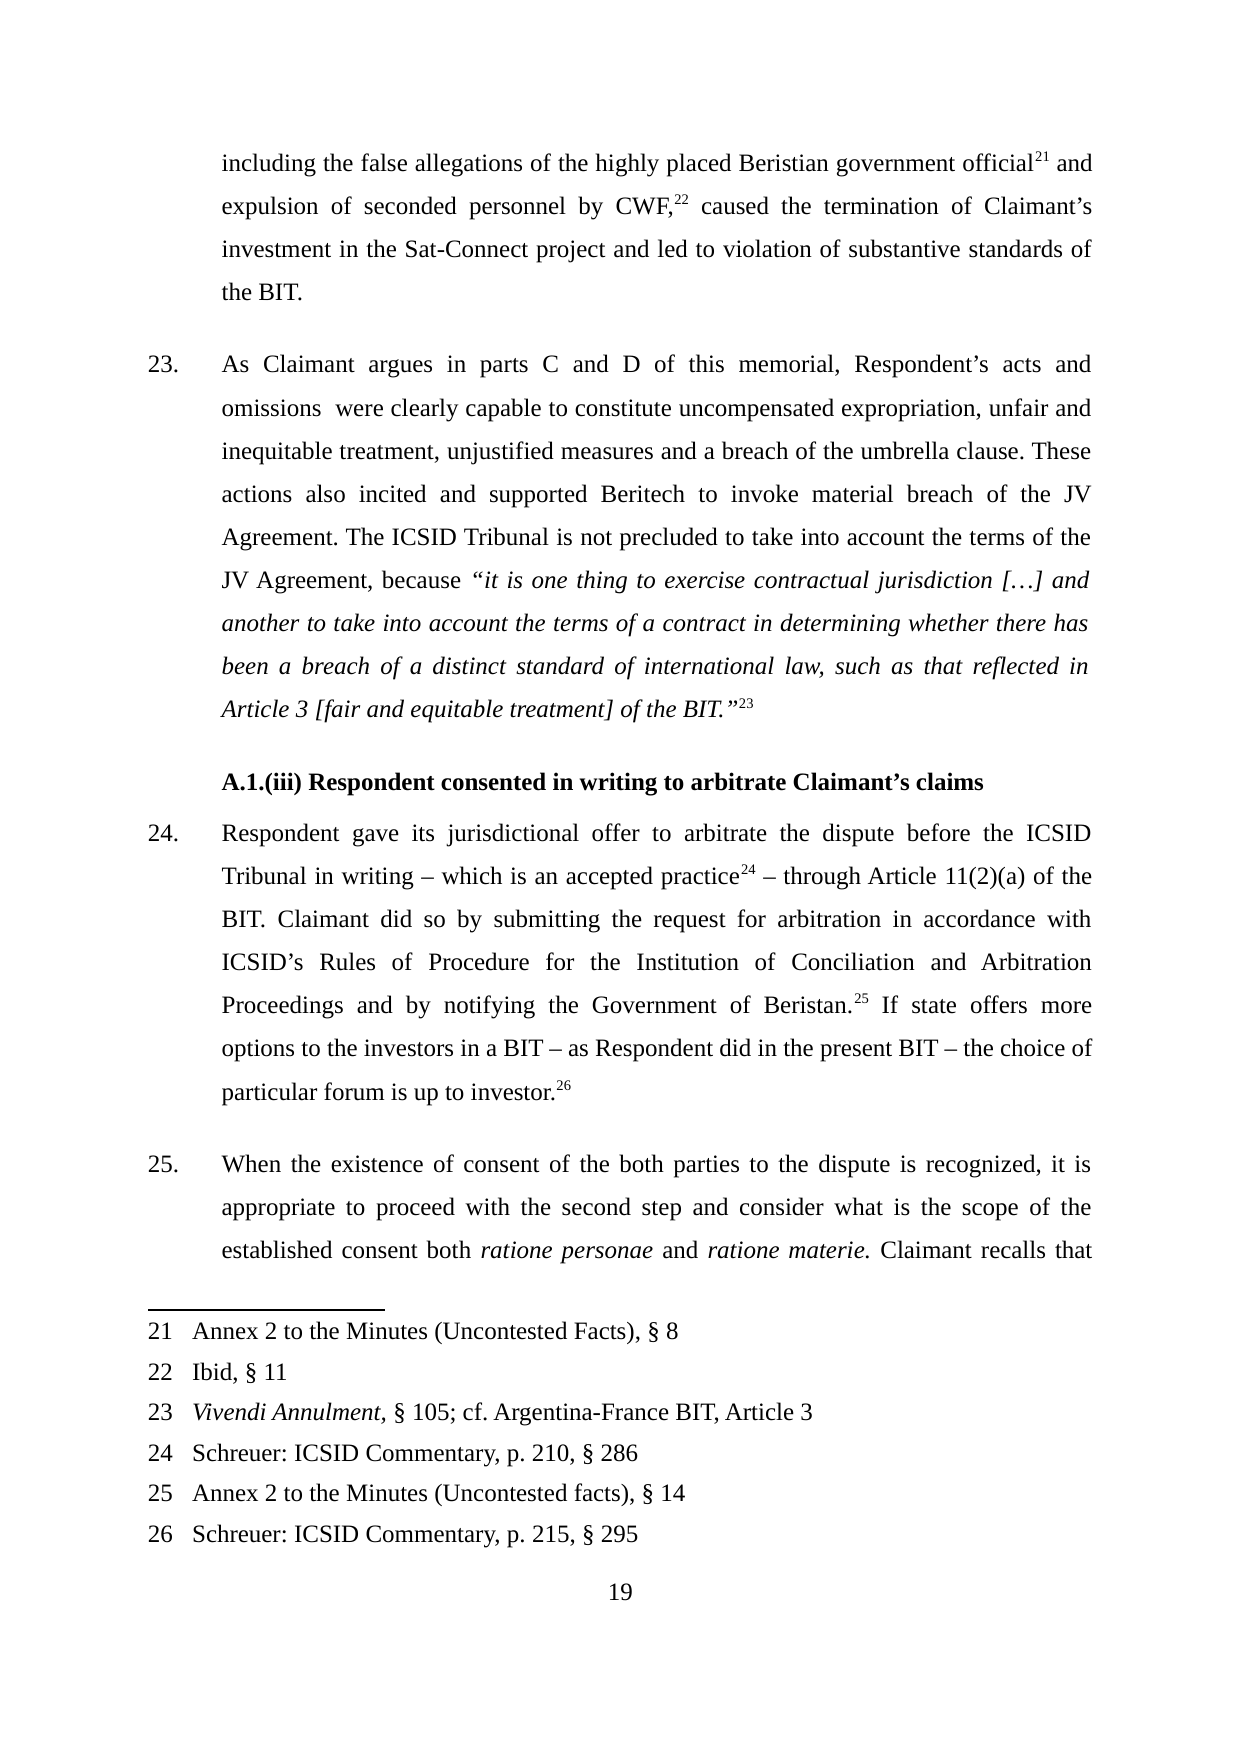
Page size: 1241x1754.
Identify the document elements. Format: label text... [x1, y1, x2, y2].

list As Claimant argues in parts C and D of this memorial, Respondent’s acts and omissions were clearly capable to constitute uncompensated expropriation, unfair and inequitable treatment, unjustified measures and a breach of the umbrella clause. These actions also incited and supported Beritech to invoke material breach of the JV Agreement. The ICSID Tribunal is not precluded to take into account the terms of the JV Agreement, because “it is one thing to exercise contractual jurisdiction […] and another to take into account the terms of a contract in determining whether there has been a breach of a distinct standard of international law, such as that reflected in Article 3 [fair and equitable treatment] of the BIT.” [148, 349, 1093, 723]
list Vivendi Annulment, § 105; cf. Argentina-France BIT, Article 3 [148, 1397, 1093, 1426]
list Schreuer: ICSID Commentary, p. 210, § 286 [148, 1438, 1093, 1466]
list Schreuer: ICSID Commentary, p. 215, § 295 [148, 1519, 1093, 1547]
subtitle A.1.(iii) Respondent consented in writing to arbitrate Claimant’s claims [221, 767, 1093, 796]
list including the false allegations of the highly placed Beristian government official and expulsion of seconded personnel by CWF, caused the termination of Claimant’s investment in the Sat-Connect project and led to violation of substantive standards of the BIT. [148, 148, 1093, 306]
list Ibid, § 11 [148, 1357, 1093, 1385]
list Respondent gave its jurisdictional offer to arbitrate the dispute before the ICSID Tribunal in writing – which is an accepted practice – through Article 11(2)(a) of the BIT. Claimant did so by submitting the request for arbitration in accordance with ICSID’s Rules of Procedure for the Institution of Conciliation and Arbitration Proceedings and by notifying the Government of Beristan. If state offers more options to the investors in a BIT – as Respondent did in the present BIT – the choice of particular forum is up to investor. [148, 818, 1093, 1105]
list When the existence of consent of the both parties to the dispute is recognized, it is appropriate to proceed with the second step and consider what is the scope of the established consent both ratione personae and ratione materie. Claimant recalls that [148, 1149, 1093, 1264]
list Annex 2 to the Minutes (Uncontested facts), § 14 [148, 1478, 1093, 1507]
list Annex 2 to the Minutes (Uncontested Facts), § 8 [148, 1316, 1093, 1345]
